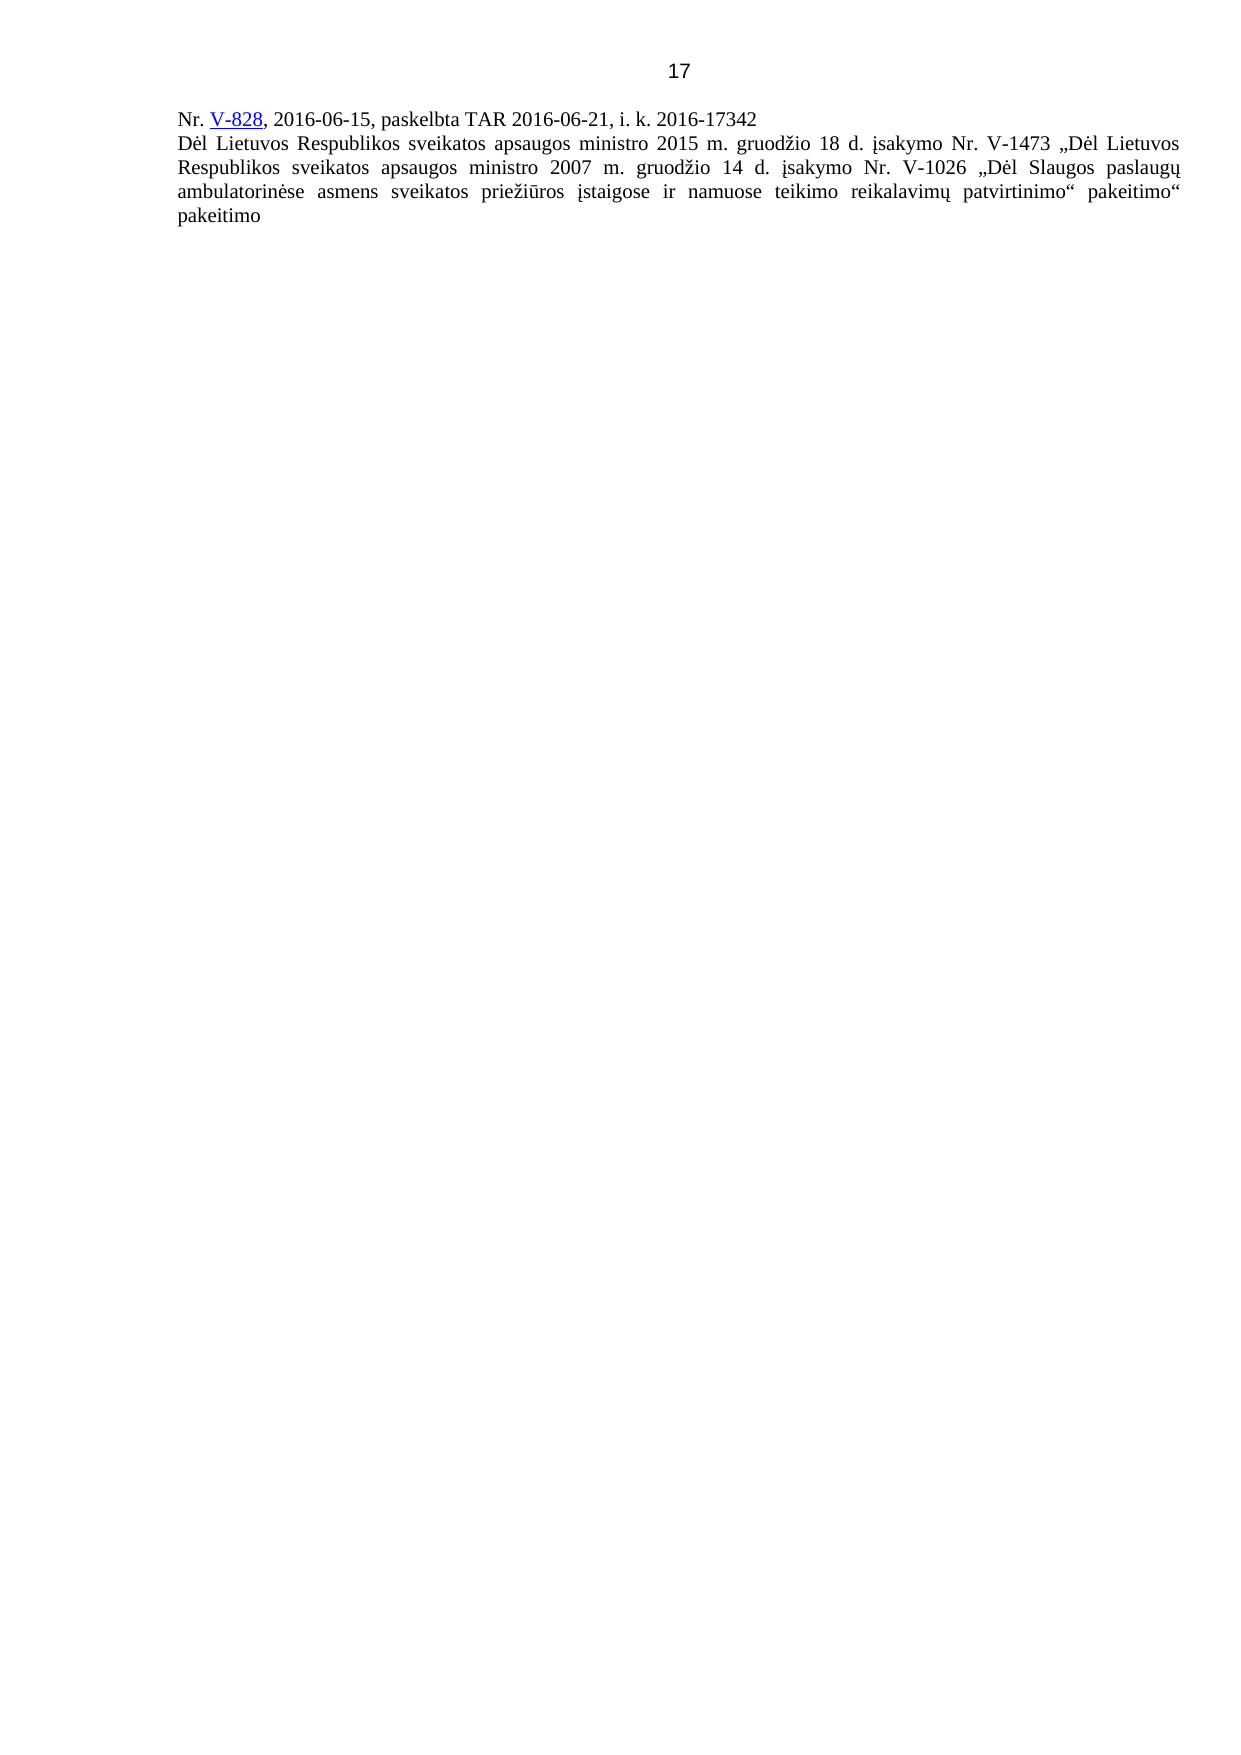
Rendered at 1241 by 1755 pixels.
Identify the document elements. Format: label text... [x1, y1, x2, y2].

text Nr. V-828, 2016-06-15, paskelbta TAR 2016-06-21, i. k. 2016-17342 [177, 107, 1181, 131]
text Dėl Lietuvos Respublikos sveikatos apsaugos ministro 2015 m. gruodžio 18 d. įsakymo Nr. V-1473 „Dėl Lietuvos Respublikos sveikatos apsaugos ministro 2007 m. gruodžio 14 d. įsakymo Nr. V-1026 „Dėl Slaugos paslaugų ambulatorinėse asmens sveikatos priežiūros įstaigose ir namuose teikimo reikalavimų patvirtinimo“ pakeitimo“ pakeitimo [177, 131, 1181, 227]
